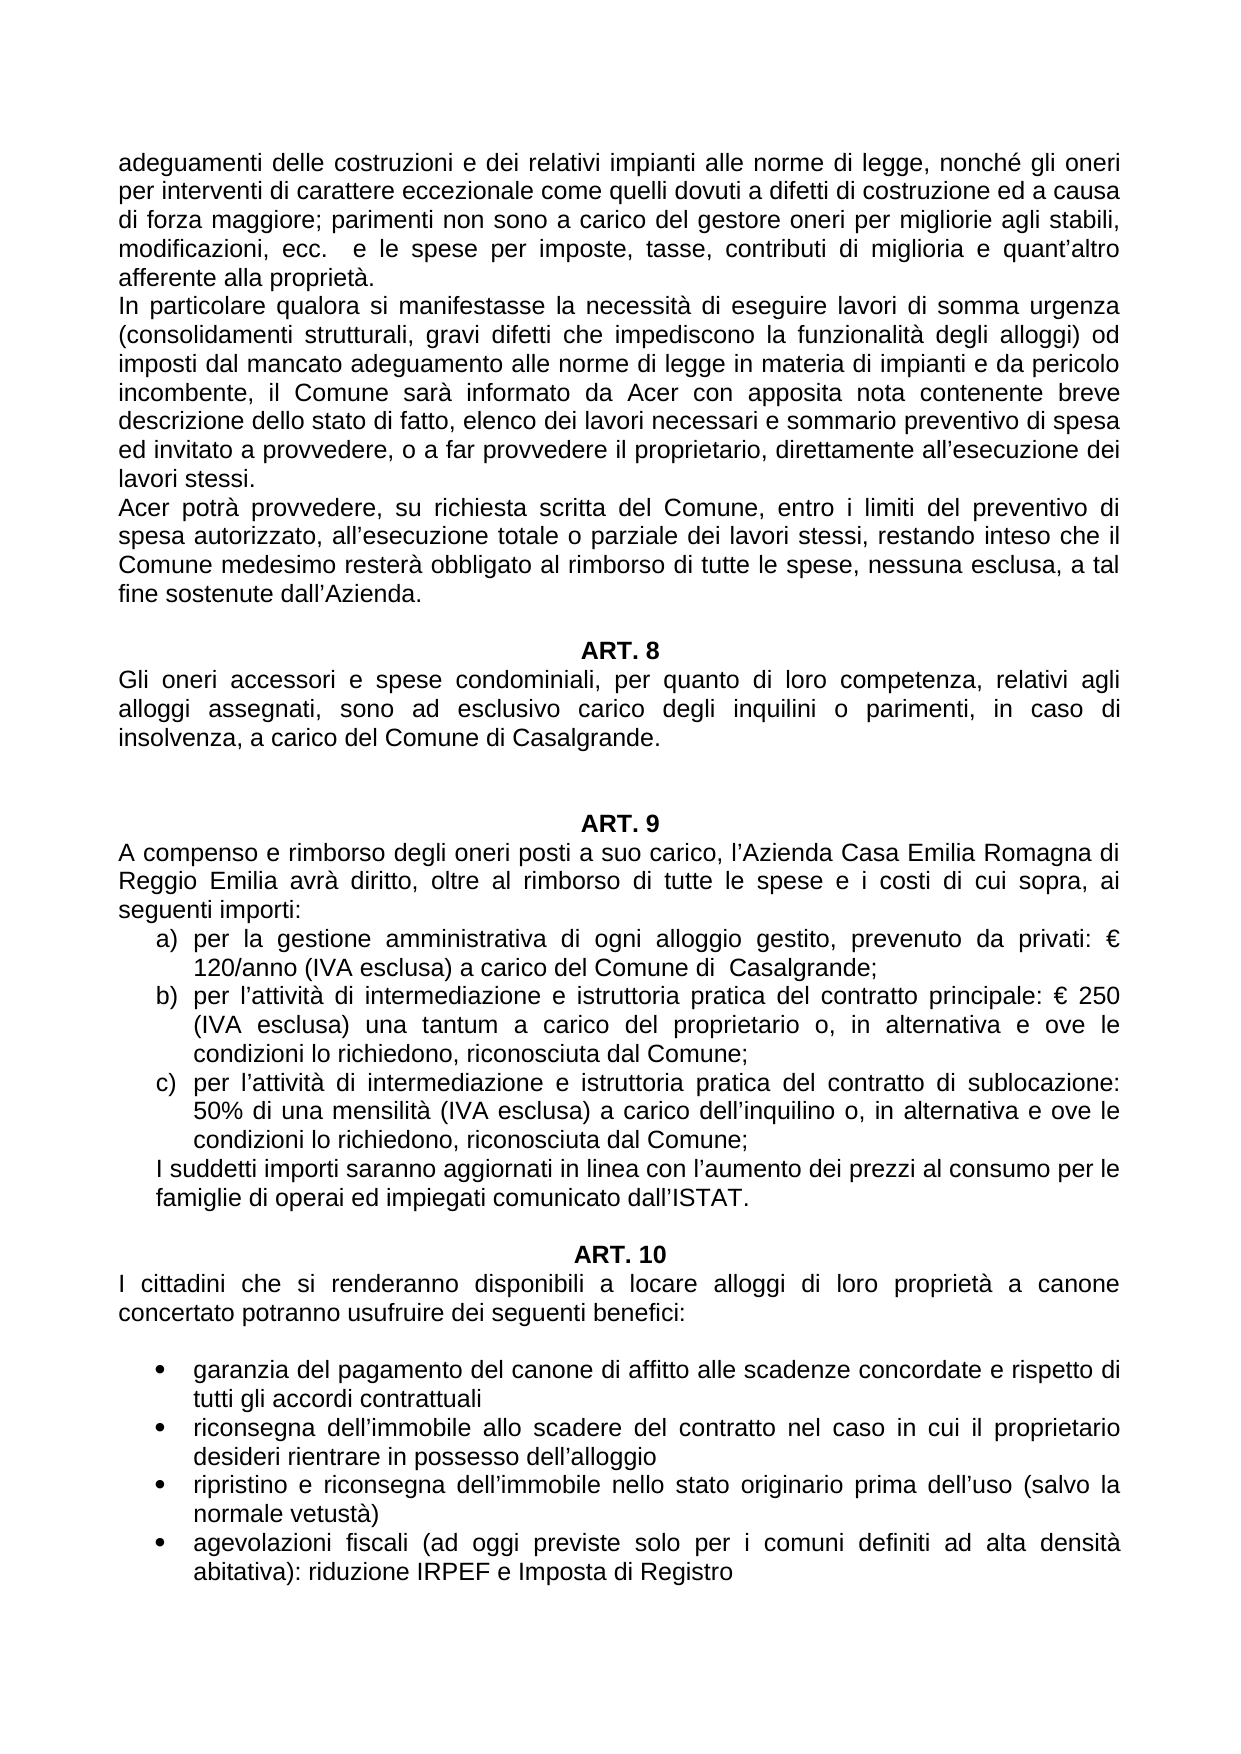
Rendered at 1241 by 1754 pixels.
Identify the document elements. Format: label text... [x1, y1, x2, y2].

text I suddetti importi saranno aggiornati in linea con l’aumento dei prezzi al consumo per le famiglie di operai ed impiegati comunicato dall’ISTAT. [156, 1154, 1122, 1211]
text A compenso e rimborso degli oneri posti a suo carico, l’Azienda Casa Emilia Romagna di Reggio Emilia avrà diritto, oltre al rimborso di tutte le spese e i costi di cui sopra, ai seguenti importi: [118, 838, 1122, 924]
text ART. 8 [118, 636, 1122, 665]
text Gli oneri accessori e spese condominiali, per quanto di loro competenza, relativi agli alloggi assegnati, sono ad esclusivo carico degli inquilini o parimenti, in caso di insolvenza, a carico del Comune di Casalgrande. [118, 665, 1122, 751]
list per l’attività di intermediazione e istruttoria pratica del contratto di sublocazione: 50% di una mensilità (IVA esclusa) a carico dell’inquilino o, in alternativa e ove le condizioni lo richiedono, riconosciuta dal Comune; [156, 1068, 1122, 1154]
text ART. 10 [118, 1240, 1122, 1269]
text In particolare qualora si manifestasse la necessità di eseguire lavori di somma urgenza (consolidamenti strutturali, gravi difetti che impediscono la funzionalità degli alloggi) od imposti dal mancato adeguamento alle norme di legge in materia di impianti e da pericolo incombente, il Comune sarà informato da Acer con apposita nota contenente breve descrizione dello stato di fatto, elenco dei lavori necessari e sommario preventivo di spesa ed invitato a provvedere, o a far provvedere il proprietario, direttamente all’esecuzione dei lavori stessi. [118, 291, 1122, 493]
list garanzia del pagamento del canone di affitto alle scadenze concordate e rispetto di tutti gli accordi contrattuali [156, 1355, 1122, 1413]
list per l’attività di intermediazione e istruttoria pratica del contratto principale: € 250 (IVA esclusa) una tantum a carico del proprietario o, in alternativa e ove le condizioni lo richiedono, riconosciuta dal Comune; [156, 981, 1122, 1068]
text Acer potrà provvedere, su richiesta scritta del Comune, entro i limiti del preventivo di spesa autorizzato, all’esecuzione totale o parziale dei lavori stessi, restando inteso che il Comune medesimo resterà obbligato al rimborso di tutte le spese, nessuna esclusa, a tal fine sostenute dall’Azienda. [118, 493, 1122, 608]
list agevolazioni fiscali (ad oggi previste solo per i comuni definiti ad alta densità abitativa): riduzione IRPEF e Imposta di Registro [156, 1528, 1122, 1586]
text ART. 9 [118, 809, 1122, 838]
list riconsegna dell’immobile allo scadere del contratto nel caso in cui il proprietario desideri rientrare in possesso dell’alloggio [156, 1413, 1122, 1470]
list ripristino e riconsegna dell’immobile nello stato originario prima dell’uso (salvo la normale vetustà) [156, 1470, 1122, 1528]
text I cittadini che si renderanno disponibili a locare alloggi di loro proprietà a canone concertato potranno usufruire dei seguenti benefici: [118, 1269, 1122, 1326]
list per la gestione amministrativa di ogni alloggio gestito, prevenuto da privati: € 120/anno (IVA esclusa) a carico del Comune di Casalgrande; [156, 924, 1122, 981]
text adeguamenti delle costruzioni e dei relativi impianti alle norme di legge, nonché gli oneri per interventi di carattere eccezionale come quelli dovuti a difetti di costruzione ed a causa di forza maggiore; parimenti non sono a carico del gestore oneri per migliorie agli stabili, modificazioni, ecc. e le spese per imposte, tasse, contributi di miglioria e quant’altro afferente alla proprietà. [118, 148, 1122, 291]
